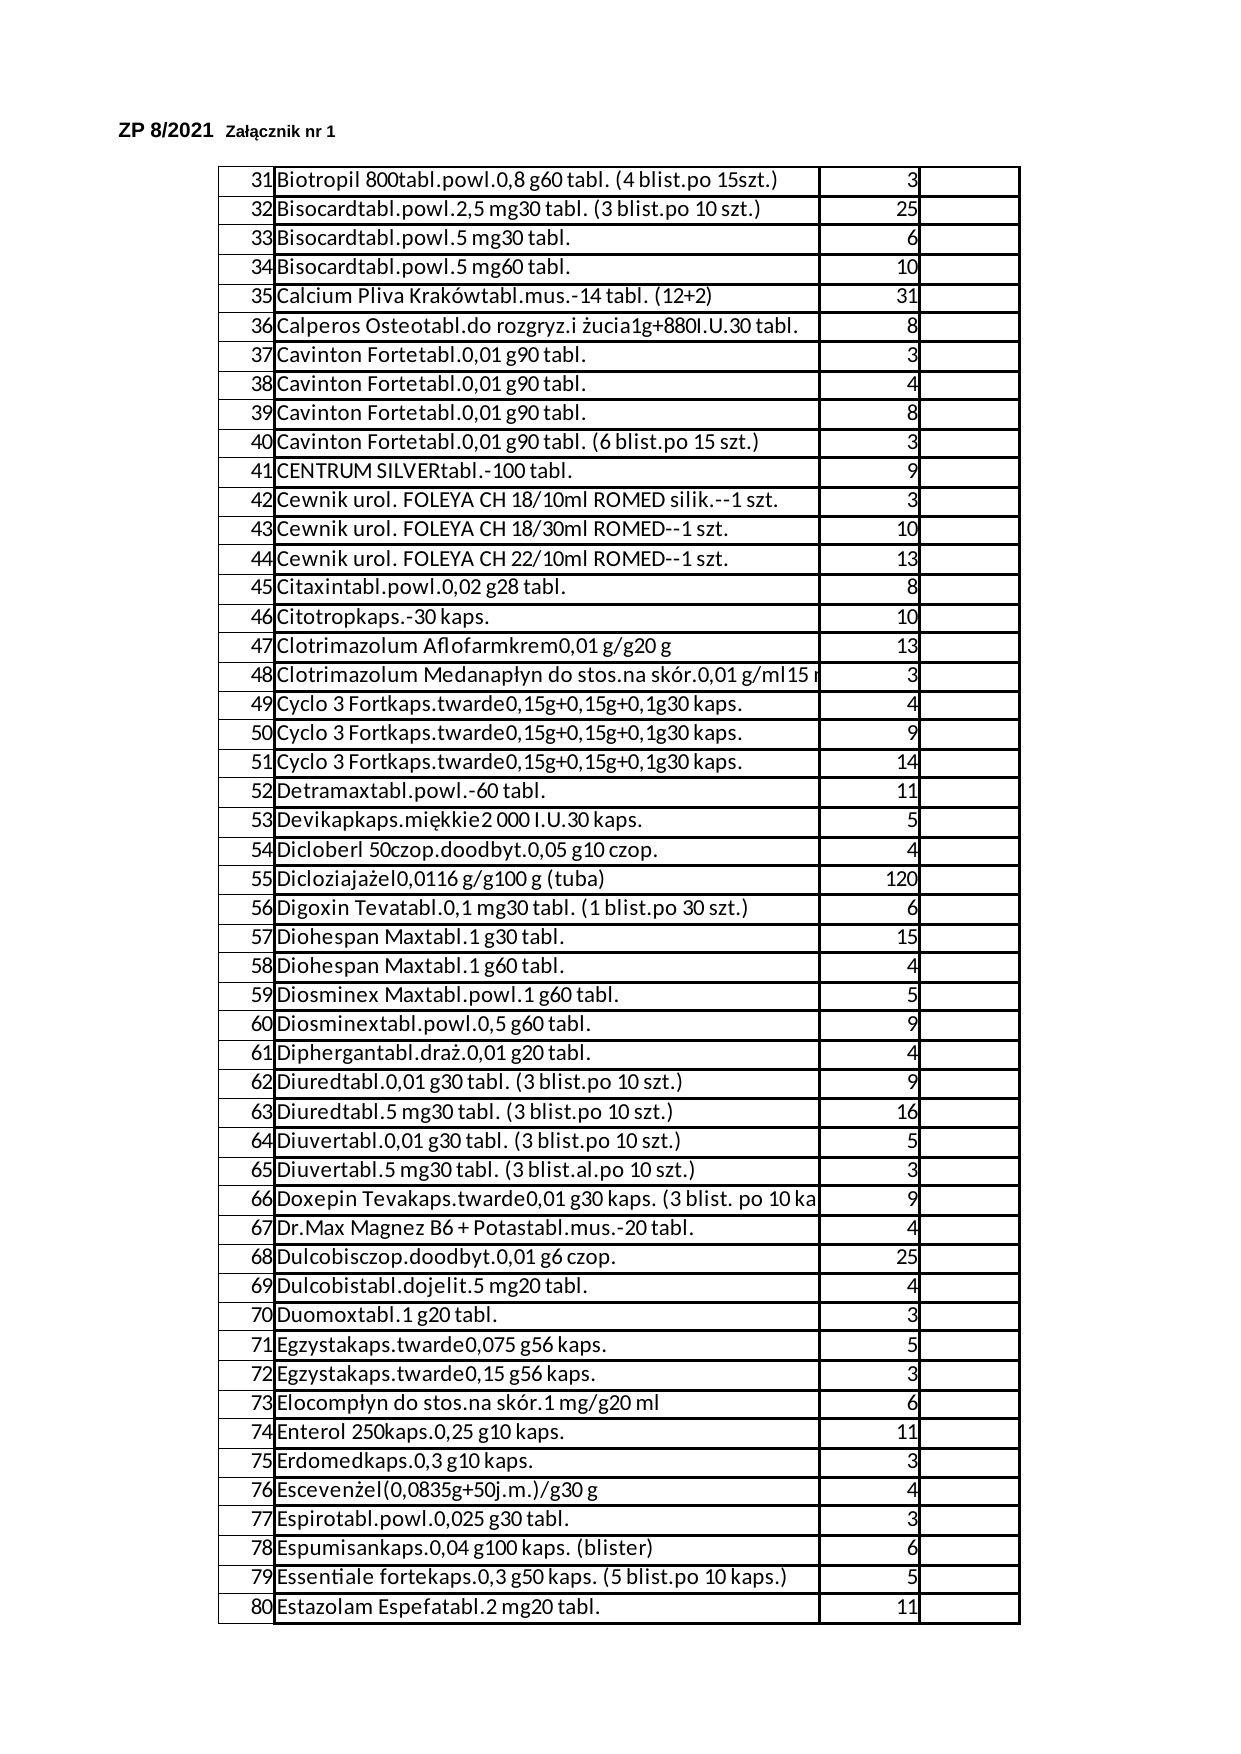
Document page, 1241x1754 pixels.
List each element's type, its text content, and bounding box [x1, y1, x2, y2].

text ZP 8/2021 Załącznik nr 1 [118, 118, 1146, 142]
